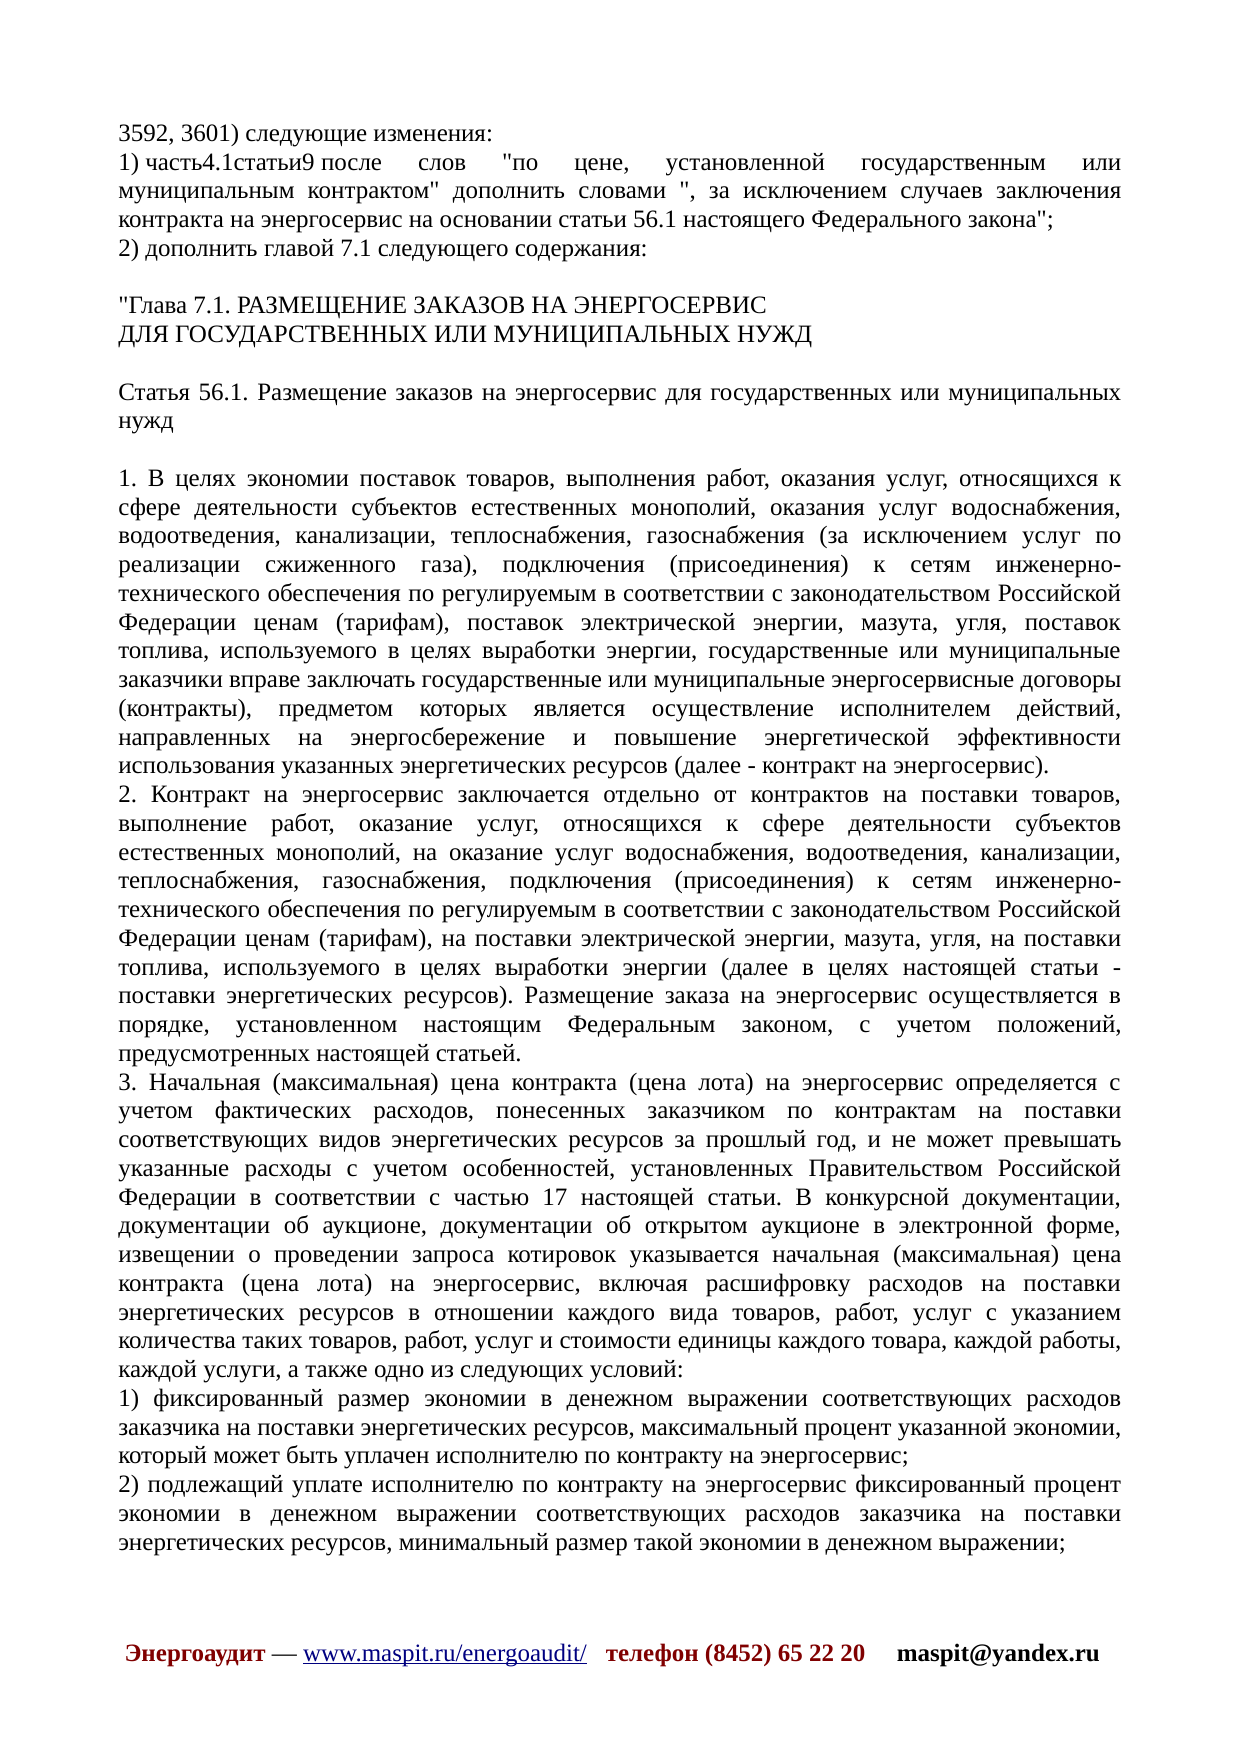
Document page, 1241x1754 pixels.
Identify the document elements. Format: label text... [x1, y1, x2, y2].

text 2) дополнить главой 7.1 следующего содержания: [118, 233, 1122, 262]
text 2. Контракт на энергосервис заключается отдельно от контрактов на поставки товаров, выполнение работ, оказание услуг, относящихся к сфере деятельности субъектов естественных монополий, на оказание услуг водоснабжения, водоотведения, канализации, теплоснабжения, газоснабжения, подключения (присоединения) к сетям инженерно-технического обеспечения по регулируемым в соответствии с законодательством Российской Федерации ценам (тарифам), на поставки электрической энергии, мазута, угля, на поставки топлива, используемого в целях выработки энергии (далее в целях настоящей статьи - поставки энергетических ресурсов). Размещение заказа на энергосервис осуществляется в порядке, установленном настоящим Федеральным законом, с учетом положений, предусмотренных настоящей статьей. [118, 779, 1122, 1067]
text 3. Начальная (максимальная) цена контракта (цена лота) на энергосервис определяется с учетом фактических расходов, понесенных заказчиком по контрактам на поставки соответствующих видов энергетических ресурсов за прошлый год, и не может превышать указанные расходы с учетом особенностей, установленных Правительством Российской Федерации в соответствии с частью 17 настоящей статьи. В конкурсной документации, документации об аукционе, документации об открытом аукционе в электронной форме, извещении о проведении запроса котировок указывается начальная (максимальная) цена контракта (цена лота) на энергосервис, включая расшифровку расходов на поставки энергетических ресурсов в отношении каждого вида товаров, работ, услуг с указанием количества таких товаров, работ, услуг и стоимости единицы каждого товара, каждой работы, каждой услуги, а также одно из следующих условий: [118, 1067, 1122, 1383]
text 1) фиксированный размер экономии в денежном выражении соответствующих расходов заказчика на поставки энергетических ресурсов, максимальный процент указанной экономии, который может быть уплачен исполнителю по контракту на энергосервис; [118, 1383, 1122, 1469]
text 3592, 3601) следующие изменения: [118, 118, 1122, 147]
text "Глава 7.1. РАЗМЕЩЕНИЕ ЗАКАЗОВ НА ЭНЕРГОСЕРВИС [118, 291, 1122, 319]
text ДЛЯ ГОСУДАРСТВЕННЫХ ИЛИ МУНИЦИПАЛЬНЫХ НУЖД [118, 319, 1122, 348]
text 2) подлежащий уплате исполнителю по контракту на энергосервис фиксированный процент экономии в денежном выражении соответствующих расходов заказчика на поставки энергетических ресурсов, минимальный размер такой экономии в денежном выражении; [118, 1469, 1122, 1556]
text 1. В целях экономии поставок товаров, выполнения работ, оказания услуг, относящихся к сфере деятельности субъектов естественных монополий, оказания услуг водоснабжения, водоотведения, канализации, теплоснабжения, газоснабжения (за исключением услуг по реализации сжиженного газа), подключения (присоединения) к сетям инженерно-технического обеспечения по регулируемым в соответствии с законодательством Российской Федерации ценам (тарифам), поставок электрической энергии, мазута, угля, поставок топлива, используемого в целях выработки энергии, государственные или муниципальные заказчики вправе заключать государственные или муниципальные энергосервисные договоры (контракты), предметом которых является осуществление исполнителем действий, направленных на энергосбережение и повышение энергетической эффективности использования указанных энергетических ресурсов (далее - контракт на энергосервис). [118, 463, 1122, 779]
text 1) часть4.1статьи9 после слов "по цене, установленной государственным или муниципальным контрактом" дополнить словами ", за исключением случаев заключения контракта на энергосервис на основании статьи 56.1 настоящего Федерального закона"; [118, 147, 1122, 233]
text Статья 56.1. Размещение заказов на энергосервис для государственных или муниципальных нужд [118, 377, 1122, 434]
